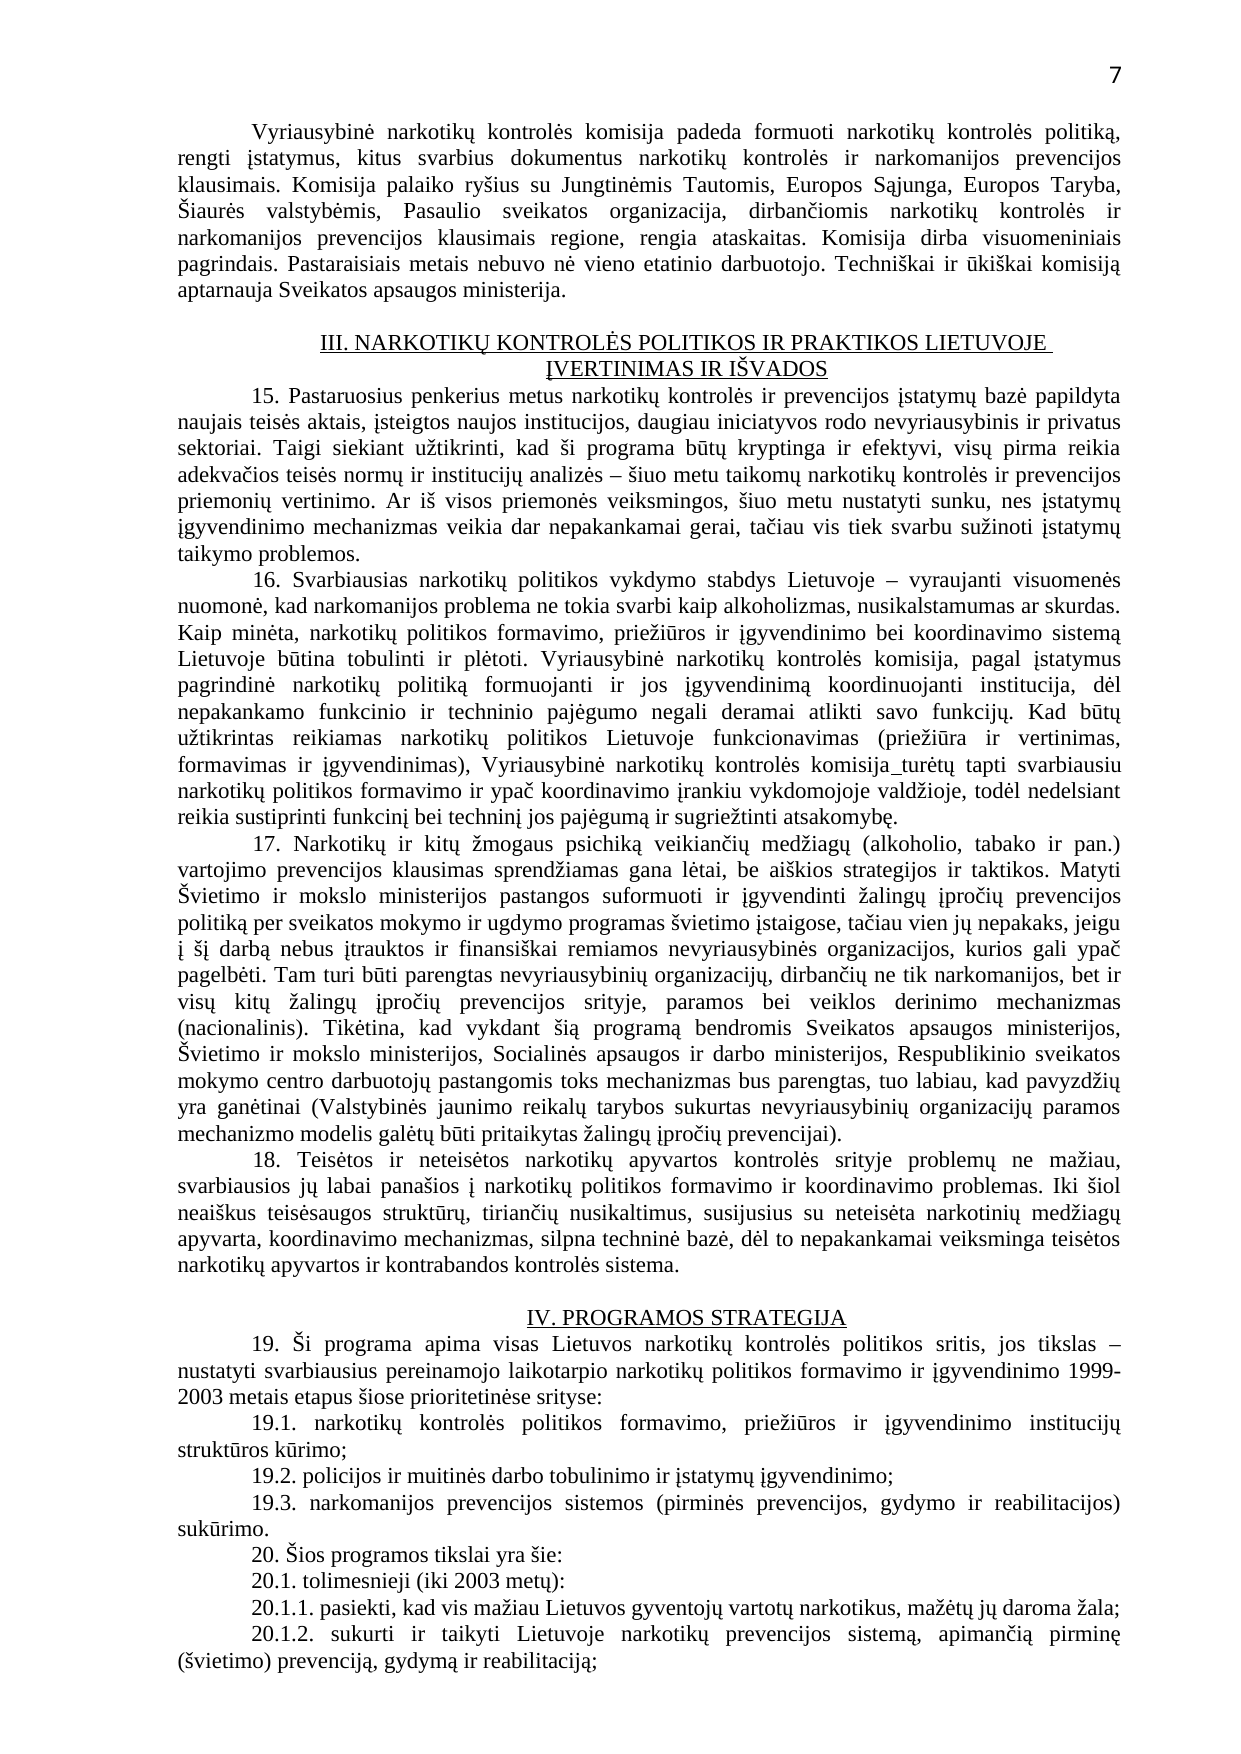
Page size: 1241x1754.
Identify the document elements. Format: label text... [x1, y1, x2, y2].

text 16. Svarbiausias narkotikų politikos vykdymo stabdys Lietuvoje – vyraujanti visuomenės nuomonė, kad narkomanijos problema ne tokia svarbi kaip alkoholizmas, nusikalstamumas ar skurdas. Kaip minėta, narkotikų politikos formavimo, priežiūros ir įgyvendinimo bei koordinavimo sistemą Lietuvoje būtina tobulinti ir plėtoti. Vyriausybinė narkotikų kontrolės komisija, pagal įstatymus pagrindinė narkotikų politiką formuojanti ir jos įgyvendinimą koordinuojanti institucija, dėl nepakankamo funkcinio ir techninio pajėgumo negali deramai atlikti savo funkcijų. Kad būtų užtikrintas reikiamas narkotikų politikos Lietuvoje funkcionavimas (priežiūra ir vertinimas, formavimas ir įgyvendinimas), Vyriausybinė narkotikų kontrolės komisija turėtų tapti svarbiausiu narkotikų politikos formavimo ir ypač koordinavimo įrankiu vykdomojoje valdžioje, todėl nedelsiant reikia sustiprinti funkcinį bei techninį jos pajėgumą ir sugriežtinti atsakomybę. [177, 566, 1122, 830]
text 20.1. tolimesnieji (iki 2003 metų): [177, 1568, 1122, 1594]
text 20. Šios programos tikslai yra šie: [177, 1541, 1122, 1568]
text IV. PROGRAMOS STRATEGIJA [177, 1304, 1122, 1330]
text Vyriausybinė narkotikų kontrolės komisija padeda formuoti narkotikų kontrolės politiką, rengti įstatymus, kitus svarbius dokumentus narkotikų kontrolės ir narkomanijos prevencijos klausimais. Komisija palaiko ryšius su Jungtinėmis Tautomis, Europos Sąjunga, Europos Taryba, Šiaurės valstybėmis, Pasaulio sveikatos organizacija, dirbančiomis narkotikų kontrolės ir narkomanijos prevencijos klausimais regione, rengia ataskaitas. Komisija dirba visuomeniniais pagrindais. Pastaraisiais metais nebuvo nė vieno etatinio darbuotojo. Techniškai ir ūkiškai komisiją aptarnauja Sveikatos apsaugos ministerija. [177, 118, 1122, 303]
text 20.1.1. pasiekti, kad vis mažiau Lietuvos gyventojų vartotų narkotikus, mažėtų jų daroma žala; [177, 1594, 1122, 1620]
text 19. Ši programa apima visas Lietuvos narkotikų kontrolės politikos sritis, jos tikslas – nustatyti svarbiausius pereinamojo laikotarpio narkotikų politikos formavimo ir įgyvendinimo 1999-2003 metais etapus šiose prioritetinėse srityse: [177, 1330, 1122, 1409]
text 19.3. narkomanijos prevencijos sistemos (pirminės prevencijos, gydymo ir reabilitacijos) sukūrimo. [177, 1488, 1122, 1541]
text 17. Narkotikų ir kitų žmogaus psichiką veikiančių medžiagų (alkoholio, tabako ir pan.) vartojimo prevencijos klausimas sprendžiamas gana lėtai, be aiškios strategijos ir taktikos. Matyti Švietimo ir mokslo ministerijos pastangos suformuoti ir įgyvendinti žalingų įpročių prevencijos politiką per sveikatos mokymo ir ugdymo programas švietimo įstaigose, tačiau vien jų nepakaks, jeigu į šį darbą nebus įtrauktos ir finansiškai remiamos nevyriausybinės organizacijos, kurios gali ypač pagelbėti. Tam turi būti parengtas nevyriausybinių organizacijų, dirbančių ne tik narkomanijos, bet ir visų kitų žalingų įpročių prevencijos srityje, paramos bei veiklos derinimo mechanizmas (nacionalinis). Tikėtina, kad vykdant šią programą bendromis Sveikatos apsaugos ministerijos, Švietimo ir mokslo ministerijos, Socialinės apsaugos ir darbo ministerijos, Respublikinio sveikatos mokymo centro darbuotojų pastangomis toks mechanizmas bus parengtas, tuo labiau, kad pavyzdžių yra ganėtinai (Valstybinės jaunimo reikalų tarybos sukurtas nevyriausybinių organizacijų paramos mechanizmo modelis galėtų būti pritaikytas žalingų įpročių prevencijai). [177, 830, 1122, 1146]
text 15. Pastaruosius penkerius metus narkotikų kontrolės ir prevencijos įstatymų bazė papildyta naujais teisės aktais, įsteigtos naujos institucijos, daugiau iniciatyvos rodo nevyriausybinis ir privatus sektoriai. Taigi siekiant užtikrinti, kad ši programa būtų kryptinga ir efektyvi, visų pirma reikia adekvačios teisės normų ir institucijų analizės – šiuo metu taikomų narkotikų kontrolės ir prevencijos priemonių vertinimo. Ar iš visos priemonės veiksmingos, šiuo metu nustatyti sunku, nes įstatymų įgyvendinimo mechanizmas veikia dar nepakankamai gerai, tačiau vis tiek svarbu sužinoti įstatymų taikymo problemos. [177, 382, 1122, 566]
text 18. Teisėtos ir neteisėtos narkotikų apyvartos kontrolės srityje problemų ne mažiau, svarbiausios jų labai panašios į narkotikų politikos formavimo ir koordinavimo problemas. Iki šiol neaiškus teisėsaugos struktūrų, tiriančių nusikaltimus, susijusius su neteisėta narkotinių medžiagų apyvarta, koordinavimo mechanizmas, silpna techninė bazė, dėl to nepakankamai veiksminga teisėtos narkotikų apyvartos ir kontrabandos kontrolės sistema. [177, 1146, 1122, 1278]
text III. NARKOTIKŲ KONTROLĖS POLITIKOS IR PRAKTIKOS LIETUVOJE [177, 329, 1122, 355]
text 19.2. policijos ir muitinės darbo tobulinimo ir įstatymų įgyvendinimo; [177, 1462, 1122, 1488]
text 20.1.2. sukurti ir taikyti Lietuvoje narkotikų prevencijos sistemą, apimančią pirminę (švietimo) prevenciją, gydymą ir reabilitaciją; [177, 1620, 1122, 1673]
text ĮVERTINIMAS IR IŠVADOS [177, 355, 1122, 382]
text 19.1. narkotikų kontrolės politikos formavimo, priežiūros ir įgyvendinimo institucijų struktūros kūrimo; [177, 1409, 1122, 1462]
